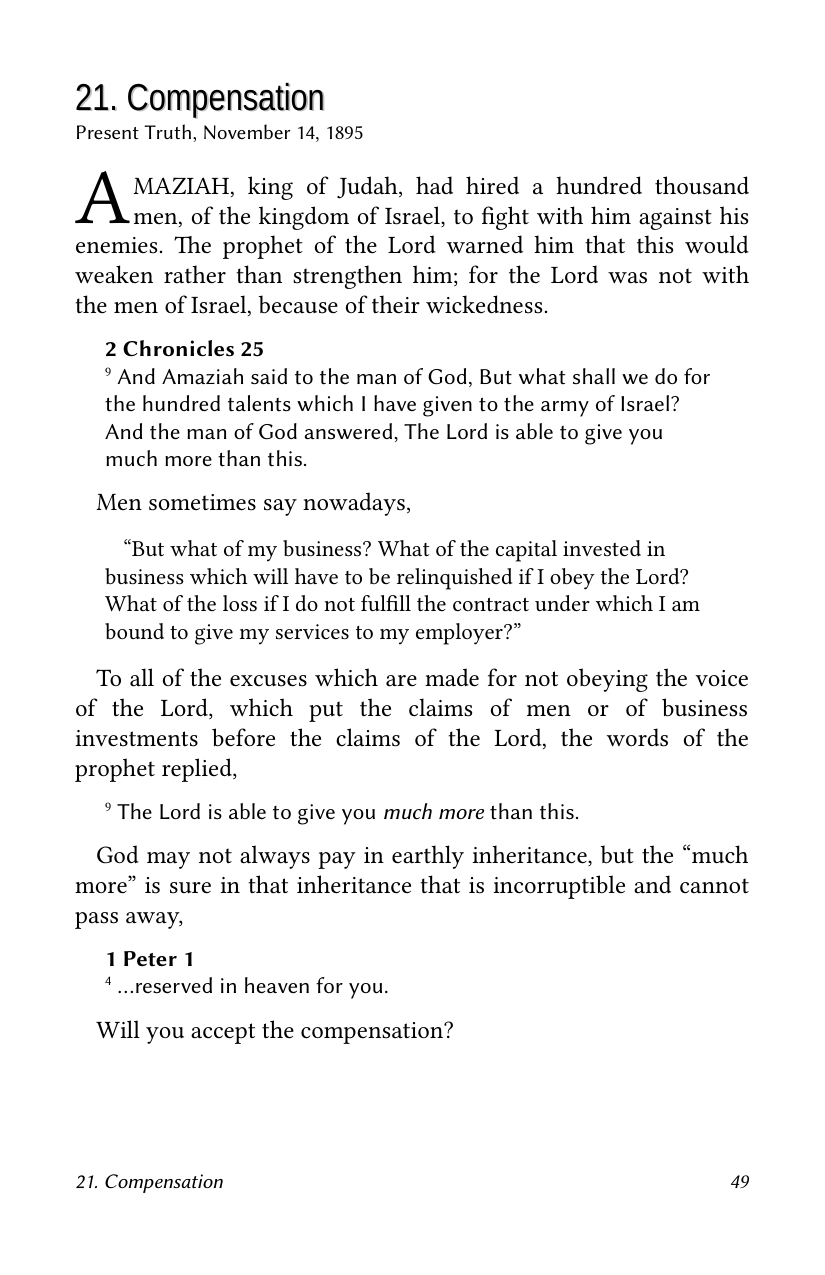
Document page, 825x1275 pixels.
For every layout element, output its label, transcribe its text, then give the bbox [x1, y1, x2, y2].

text 2 Chronicles 25 [105, 336, 750, 362]
text 1 Peter 1 [105, 946, 750, 972]
text To all of the excuses which are made for not obeying the voice of the Lord, which put the claims of men or of business investments before the claims of the Lord, the words of the prophet replied, [75, 664, 750, 782]
text 4 ...reserved in heaven for you. [105, 973, 720, 999]
text Will you accept the compensation? [75, 1016, 750, 1044]
text Men sometimes say nowadays, [75, 488, 750, 517]
text 9 The Lord is able to give you much more than this. [105, 798, 720, 825]
text “But what of my business? What of the capital invested in business which will have to be relinquished if I obey the Lord? What of the loss if I do not fulfill the contract under which I am bound to give my services to my employer?” [105, 536, 720, 645]
text God may not always pay in earthly inheritance, but the “much more” is sure in that inheritance that is incorruptible and cannot pass away, [75, 841, 750, 929]
text AMAZIAH, king of Judah, had hired a hundred thousand men, of the kingdom of Israel, to fight with him against his enemies. The prophet of the Lord warned him that this would weaken rather than strengthen him; for the Lord was not with the men of Israel, because of their wickedness. [75, 172, 750, 320]
text 9 And Amaziah said to the man of God, But what shall we do for the hundred talents which I have given to the army of Israel? And the man of God answered, The Lord is able to give you much more than this. [105, 364, 720, 472]
title Compensation [75, 75, 750, 118]
text Present Truth, November 14, 1895 [75, 121, 750, 145]
